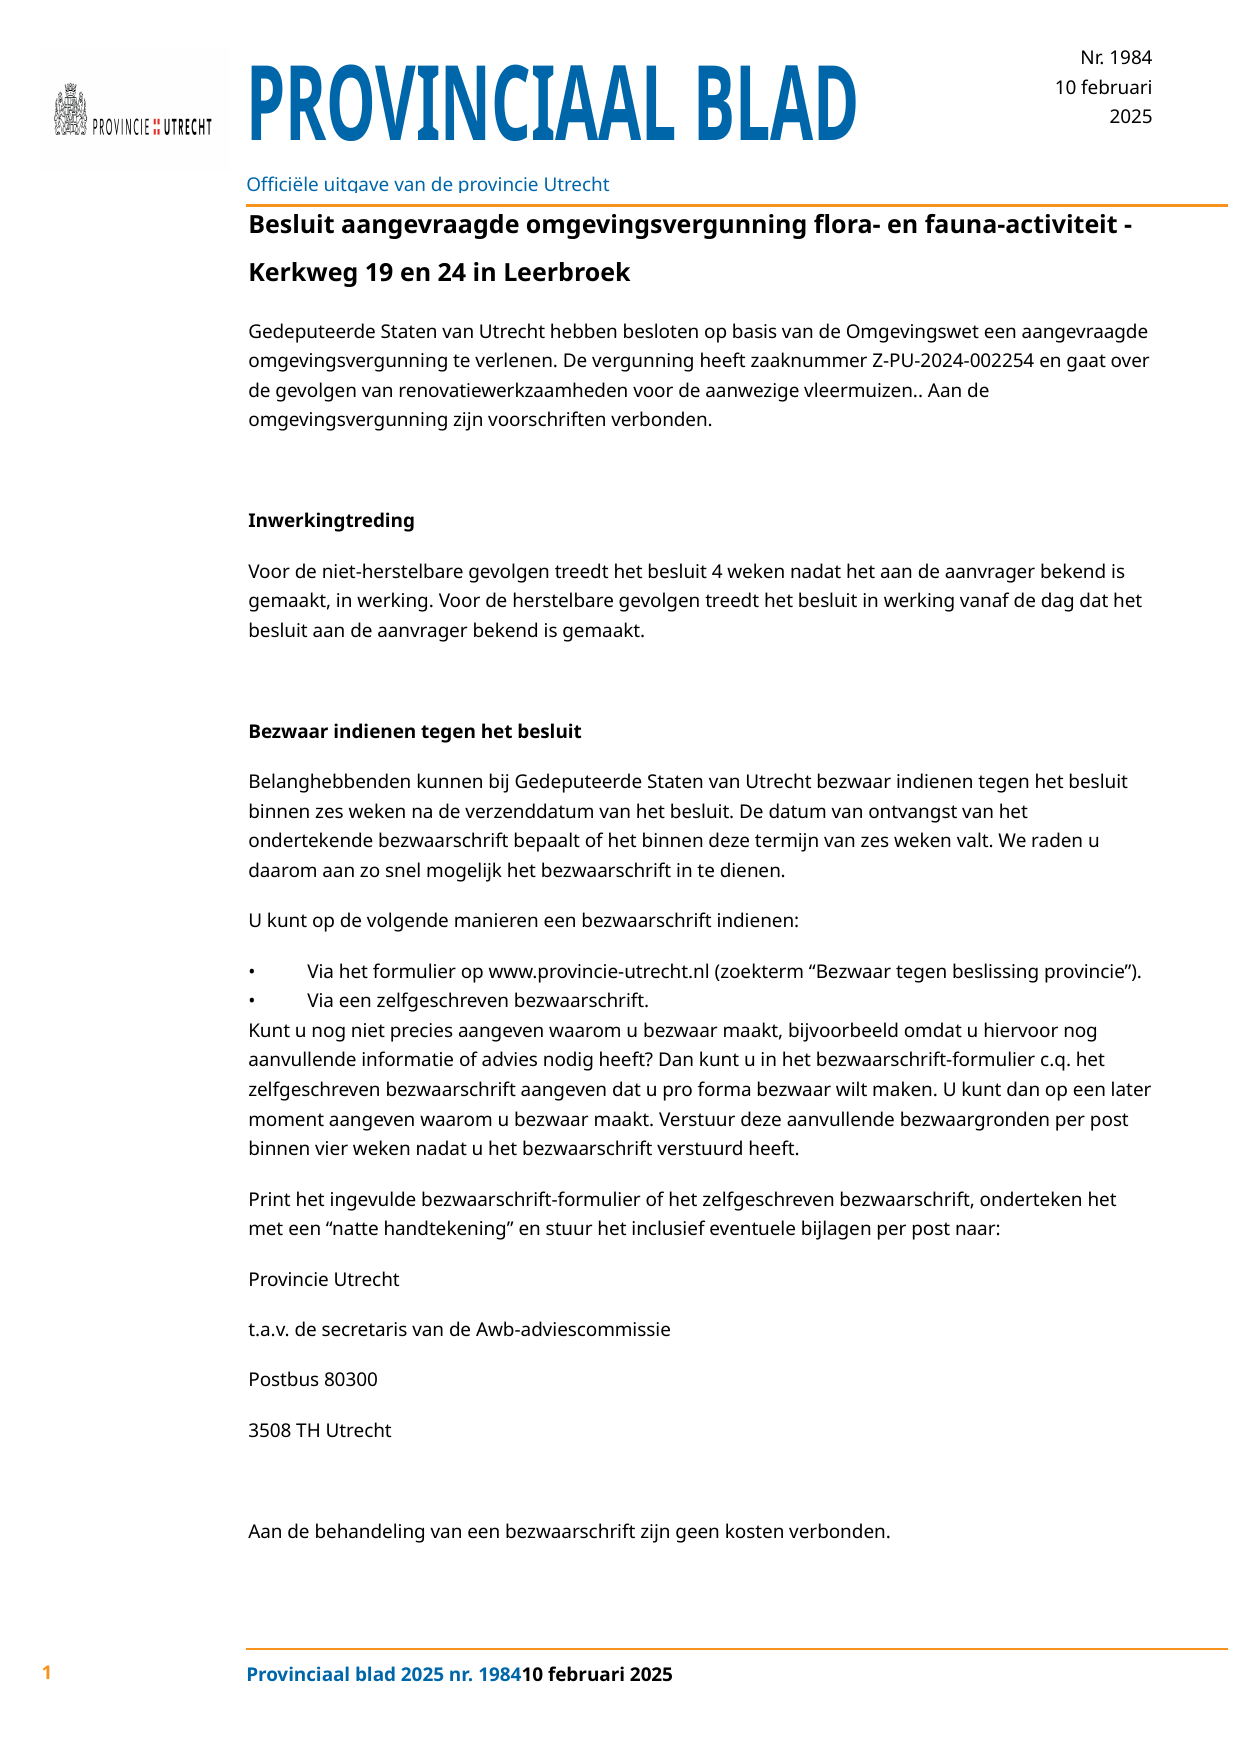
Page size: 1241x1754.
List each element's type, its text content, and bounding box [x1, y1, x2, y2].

text Gedeputeerde Staten van Utrecht hebben besloten op basis van de Omgevingswet een aangevraagde omgevingsvergunning te verlenen. De vergunning heeft zaaknummer Z-PU-2024-002254 en gaat over de gevolgen van renovatiewerkzaamheden voor de aanwezige vleermuizen.. Aan de omgevingsvergunning zijn voorschriften verbonden. [248, 318, 1152, 432]
text Besluit aangevraagde omgevingsvergunning flora- en fauna-activiteit - Kerkweg 19 en 24 in Leerbroek [248, 207, 1152, 288]
list Via het formulier op www.provincie-utrecht.nl (zoekterm “Bezwaar tegen beslissing provincie”). [248, 958, 1152, 984]
text Belanghebbenden kunnen bij Gedeputeerde Staten van Utrecht bezwaar indienen tegen het besluit binnen zes weken na de verzenddatum van het besluit. De datum van ontvangst van het ondertekende bezwaarschrift bepaalt of het binnen deze termijn van zes weken valt. We raden u daarom aan zo snel mogelijk het bezwaarschrift in te dienen. [248, 768, 1152, 883]
text Voor de niet-herstelbare gevolgen treedt het besluit 4 weken nadat het aan de aanvrager bekend is gemaakt, in werking. Voor de herstelbare gevolgen treedt het besluit in werking vanaf de dag dat het besluit aan de aanvrager bekend is gemaakt. [248, 558, 1152, 643]
text U kunt op de volgende manieren een bezwaarschrift indienen: [248, 907, 1152, 933]
text Aan de behandeling van een bezwaarschrift zijn geen kosten verbonden. [248, 1518, 1152, 1544]
text 3508 TH Utrecht [248, 1417, 1152, 1443]
text Inwerkingtreding [248, 507, 1152, 533]
text Provincie Utrecht [248, 1266, 1152, 1292]
list Via een zelfgeschreven bezwaarschrift. [248, 987, 1152, 1013]
text Postbus 80300 [248, 1367, 1152, 1392]
text Kunt u nog niet precies aangeven waarom u bezwaar maakt, bijvoorbeeld omdat u hiervoor nog aanvullende informatie of advies nodig heeft? Dan kunt u in het bezwaarschrift-formulier c.q. het zelfgeschreven bezwaarschrift aangeven dat u pro forma bezwaar wilt maken. U kunt dan op een later moment aangeven waarom u bezwaar maakt. Verstuur deze aanvullende bezwaargronden per post binnen vier weken nadat u het bezwaarschrift verstuurd heeft. [248, 1017, 1152, 1161]
picture [41, 47, 231, 172]
text Print het ingevulde bezwaarschrift-formulier of het zelfgeschreven bezwaarschrift, onderteken het met een “natte handtekening” en stuur het inclusief eventuele bijlagen per post naar: [248, 1186, 1152, 1241]
text t.a.v. de secretaris van de Awb-adviescommissie [248, 1316, 1152, 1342]
text Bezwaar indienen tegen het besluit [248, 718, 1152, 744]
